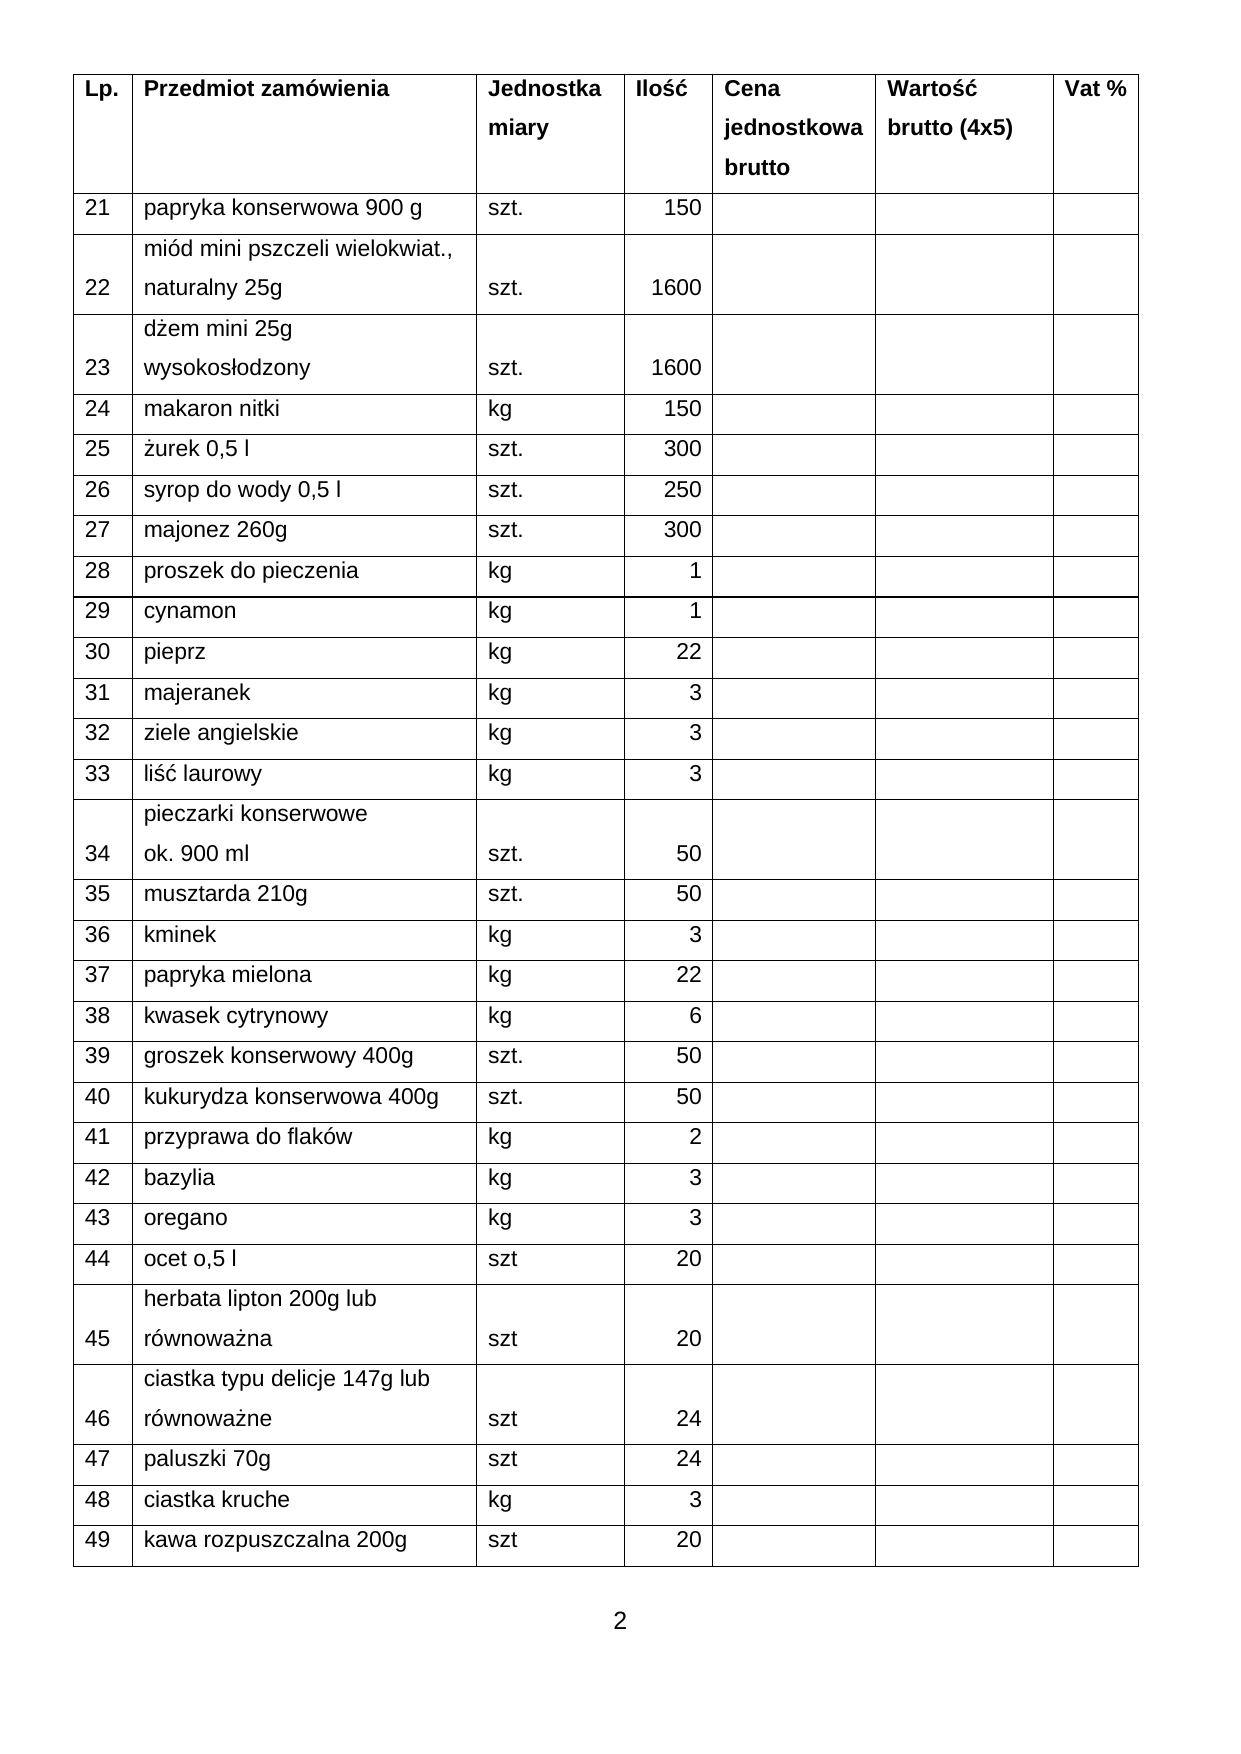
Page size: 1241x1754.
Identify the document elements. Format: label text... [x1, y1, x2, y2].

table_cell 43 [74, 1204, 132, 1244]
table_cell [876, 1445, 1053, 1485]
table_header Ilość [625, 75, 712, 193]
table_cell szt [477, 1285, 624, 1364]
table_cell makaron nitki [133, 395, 476, 434]
table_cell przyprawa do flaków [133, 1123, 476, 1163]
table_cell [876, 598, 1053, 637]
table_cell [1054, 1123, 1138, 1163]
table_cell papryka mielona [133, 961, 476, 1001]
table_cell [713, 760, 875, 799]
table_cell 2 [625, 1123, 712, 1163]
table_cell szt. [477, 435, 624, 475]
table_cell 50 [625, 1042, 712, 1082]
table_cell dżem mini 25g wysokosłodzony [133, 315, 476, 394]
table_cell [713, 719, 875, 758]
table_cell [713, 1204, 875, 1244]
table_cell [1054, 1365, 1138, 1444]
table_cell 46 [74, 1365, 132, 1444]
table_cell [1054, 1002, 1138, 1041]
table_cell kg [477, 598, 624, 637]
table_cell 1 [625, 598, 712, 637]
table_cell [713, 961, 875, 1001]
table_cell 300 [625, 435, 712, 475]
table_cell [876, 961, 1053, 1001]
table_cell [1054, 1245, 1138, 1284]
table_cell [876, 1042, 1053, 1082]
table_cell [876, 1245, 1053, 1284]
table_cell 35 [74, 880, 132, 919]
table_cell [876, 800, 1053, 879]
table_cell [876, 1204, 1053, 1244]
table_cell groszek konserwowy 400g [133, 1042, 476, 1082]
table_cell [1054, 921, 1138, 960]
table_cell proszek do pieczenia [133, 557, 476, 596]
table_cell [1054, 1285, 1138, 1364]
table_cell [713, 1123, 875, 1163]
table_cell kg [477, 557, 624, 596]
table_cell [1054, 235, 1138, 314]
table_cell [713, 1445, 875, 1485]
table_cell 32 [74, 719, 132, 758]
table_cell 3 [625, 719, 712, 758]
table_cell szt. [477, 315, 624, 394]
table_cell 48 [74, 1486, 132, 1525]
table_cell [713, 315, 875, 394]
table_cell [1054, 800, 1138, 879]
table_cell pieprz [133, 638, 476, 677]
table_cell [713, 800, 875, 879]
table_cell [876, 1083, 1053, 1122]
table_cell majonez 260g [133, 516, 476, 556]
table_cell [713, 395, 875, 434]
table_header Jednostka miary [477, 75, 624, 193]
table_cell [713, 557, 875, 596]
table_cell 27 [74, 516, 132, 556]
table_cell 3 [625, 760, 712, 799]
table_cell 150 [625, 395, 712, 434]
table_cell żurek 0,5 l [133, 435, 476, 475]
table_cell szt. [477, 1083, 624, 1122]
table_cell [1054, 435, 1138, 475]
table_cell 41 [74, 1123, 132, 1163]
table_cell [876, 921, 1053, 960]
table_cell [713, 1042, 875, 1082]
table_cell 30 [74, 638, 132, 677]
table_cell paluszki 70g [133, 1445, 476, 1485]
table_cell [713, 1365, 875, 1444]
table_cell [876, 1164, 1053, 1203]
table_cell 31 [74, 679, 132, 718]
table_cell 25 [74, 435, 132, 475]
table_cell 3 [625, 1204, 712, 1244]
table_cell [713, 1285, 875, 1364]
table_cell cynamon [133, 598, 476, 637]
table_cell kukurydza konserwowa 400g [133, 1083, 476, 1122]
table_cell [876, 1123, 1053, 1163]
table_cell ziele angielskie [133, 719, 476, 758]
table_cell 1 [625, 557, 712, 596]
table_cell [1054, 638, 1138, 677]
table_cell 50 [625, 880, 712, 919]
table_cell 36 [74, 921, 132, 960]
table_cell [713, 1486, 875, 1525]
table_cell 3 [625, 679, 712, 718]
table_cell [1054, 1204, 1138, 1244]
table_cell 22 [74, 235, 132, 314]
table_cell liść laurowy [133, 760, 476, 799]
table_cell [1054, 679, 1138, 718]
table_cell [1054, 315, 1138, 394]
table_cell [713, 476, 875, 515]
table_cell bazylia [133, 1164, 476, 1203]
table_cell papryka konserwowa 900 g [133, 194, 476, 234]
table_cell kg [477, 760, 624, 799]
table_cell 49 [74, 1526, 132, 1566]
table_cell kg [477, 1123, 624, 1163]
table_cell 24 [625, 1445, 712, 1485]
table_cell 20 [625, 1526, 712, 1566]
table_cell 20 [625, 1245, 712, 1284]
table_cell 50 [625, 800, 712, 879]
table_cell 44 [74, 1245, 132, 1284]
table_cell [713, 598, 875, 637]
table_cell [1054, 598, 1138, 637]
table_cell 28 [74, 557, 132, 596]
table_cell [713, 921, 875, 960]
table_cell 24 [74, 395, 132, 434]
table_cell szt [477, 1526, 624, 1566]
table_cell [876, 235, 1053, 314]
table_cell ciastka typu delicje 147g lub równoważne [133, 1365, 476, 1444]
table_cell kg [477, 1002, 624, 1041]
table_cell [876, 395, 1053, 434]
table_cell [1054, 1083, 1138, 1122]
table_cell 3 [625, 1486, 712, 1525]
table_cell [713, 516, 875, 556]
table_cell syrop do wody 0,5 l [133, 476, 476, 515]
table_cell [713, 1083, 875, 1122]
table_cell pieczarki konserwowe ok. 900 ml [133, 800, 476, 879]
table_cell 3 [625, 921, 712, 960]
table_cell oregano [133, 1204, 476, 1244]
table_cell majeranek [133, 679, 476, 718]
table_cell kawa rozpuszczalna 200g [133, 1526, 476, 1566]
table_cell ocet o,5 l [133, 1245, 476, 1284]
table_cell [713, 1164, 875, 1203]
table_cell 22 [625, 638, 712, 677]
table_cell [1054, 1526, 1138, 1566]
table_cell kg [477, 395, 624, 434]
table_cell [713, 1526, 875, 1566]
table_cell szt. [477, 516, 624, 556]
table_cell 3 [625, 1164, 712, 1203]
table_cell 6 [625, 1002, 712, 1041]
table_cell miód mini pszczeli wielokwiat., naturalny 25g [133, 235, 476, 314]
table_cell 1600 [625, 315, 712, 394]
table_cell szt. [477, 235, 624, 314]
table_cell 40 [74, 1083, 132, 1122]
table_cell 47 [74, 1445, 132, 1485]
table_cell 23 [74, 315, 132, 394]
table_cell [1054, 1164, 1138, 1203]
table_cell 37 [74, 961, 132, 1001]
table_header Lp. [74, 75, 132, 193]
table_cell [1054, 476, 1138, 515]
table_cell [713, 194, 875, 234]
table_cell kg [477, 1164, 624, 1203]
table_cell szt. [477, 880, 624, 919]
table_cell 29 [74, 598, 132, 637]
table_cell [876, 719, 1053, 758]
table_cell 39 [74, 1042, 132, 1082]
table_cell szt. [477, 800, 624, 879]
table_cell kg [477, 921, 624, 960]
table_cell [876, 760, 1053, 799]
table_cell [1054, 961, 1138, 1001]
table_cell 150 [625, 194, 712, 234]
table_cell [713, 679, 875, 718]
table_cell [876, 315, 1053, 394]
table_cell 20 [625, 1285, 712, 1364]
table_cell [876, 880, 1053, 919]
table_cell 26 [74, 476, 132, 515]
table_header Cena jednostkowa brutto [713, 75, 875, 193]
table_cell [1054, 557, 1138, 596]
table_cell [1054, 516, 1138, 556]
table_cell musztarda 210g [133, 880, 476, 919]
table_cell [876, 638, 1053, 677]
table_cell herbata lipton 200g lub równoważna [133, 1285, 476, 1364]
table_cell [1054, 1042, 1138, 1082]
table_cell [876, 1526, 1053, 1566]
table_cell kwasek cytrynowy [133, 1002, 476, 1041]
table_cell 50 [625, 1083, 712, 1122]
table_cell [713, 880, 875, 919]
table_cell [1054, 1445, 1138, 1485]
table_cell 22 [625, 961, 712, 1001]
table_cell 42 [74, 1164, 132, 1203]
table_cell 34 [74, 800, 132, 879]
table_cell [876, 1285, 1053, 1364]
table_cell szt. [477, 476, 624, 515]
table_cell [1054, 194, 1138, 234]
table_cell 300 [625, 516, 712, 556]
table_cell szt. [477, 194, 624, 234]
table_cell 1600 [625, 235, 712, 314]
table_cell [713, 435, 875, 475]
table_cell kg [477, 679, 624, 718]
table_cell szt [477, 1365, 624, 1444]
table_cell [713, 1002, 875, 1041]
table_cell ciastka kruche [133, 1486, 476, 1525]
table_cell [876, 679, 1053, 718]
table_cell [876, 557, 1053, 596]
table_cell 24 [625, 1365, 712, 1444]
table_cell [876, 194, 1053, 234]
table_cell [1054, 719, 1138, 758]
table_cell [713, 1245, 875, 1284]
table_cell szt. [477, 1042, 624, 1082]
table_cell kg [477, 1204, 624, 1244]
table_cell [713, 235, 875, 314]
table_header Vat % [1054, 75, 1138, 193]
table_cell kminek [133, 921, 476, 960]
table_cell [876, 435, 1053, 475]
table_cell 33 [74, 760, 132, 799]
table_cell [876, 1365, 1053, 1444]
table_cell kg [477, 719, 624, 758]
table_cell [876, 476, 1053, 515]
table_cell [1054, 880, 1138, 919]
table_cell kg [477, 961, 624, 1001]
table_cell 250 [625, 476, 712, 515]
table_cell kg [477, 638, 624, 677]
table_cell [1054, 395, 1138, 434]
table_header Przedmiot zamówienia [133, 75, 476, 193]
table_cell [876, 516, 1053, 556]
table_cell [876, 1002, 1053, 1041]
table_cell szt [477, 1445, 624, 1485]
table_cell 38 [74, 1002, 132, 1041]
table_cell [713, 638, 875, 677]
table_cell [876, 1486, 1053, 1525]
table_cell [1054, 1486, 1138, 1525]
table_cell szt [477, 1245, 624, 1284]
table_header Wartość brutto (4x5) [876, 75, 1053, 193]
table_cell kg [477, 1486, 624, 1525]
table_cell [1054, 760, 1138, 799]
table_cell 21 [74, 194, 132, 234]
table_cell 45 [74, 1285, 132, 1364]
